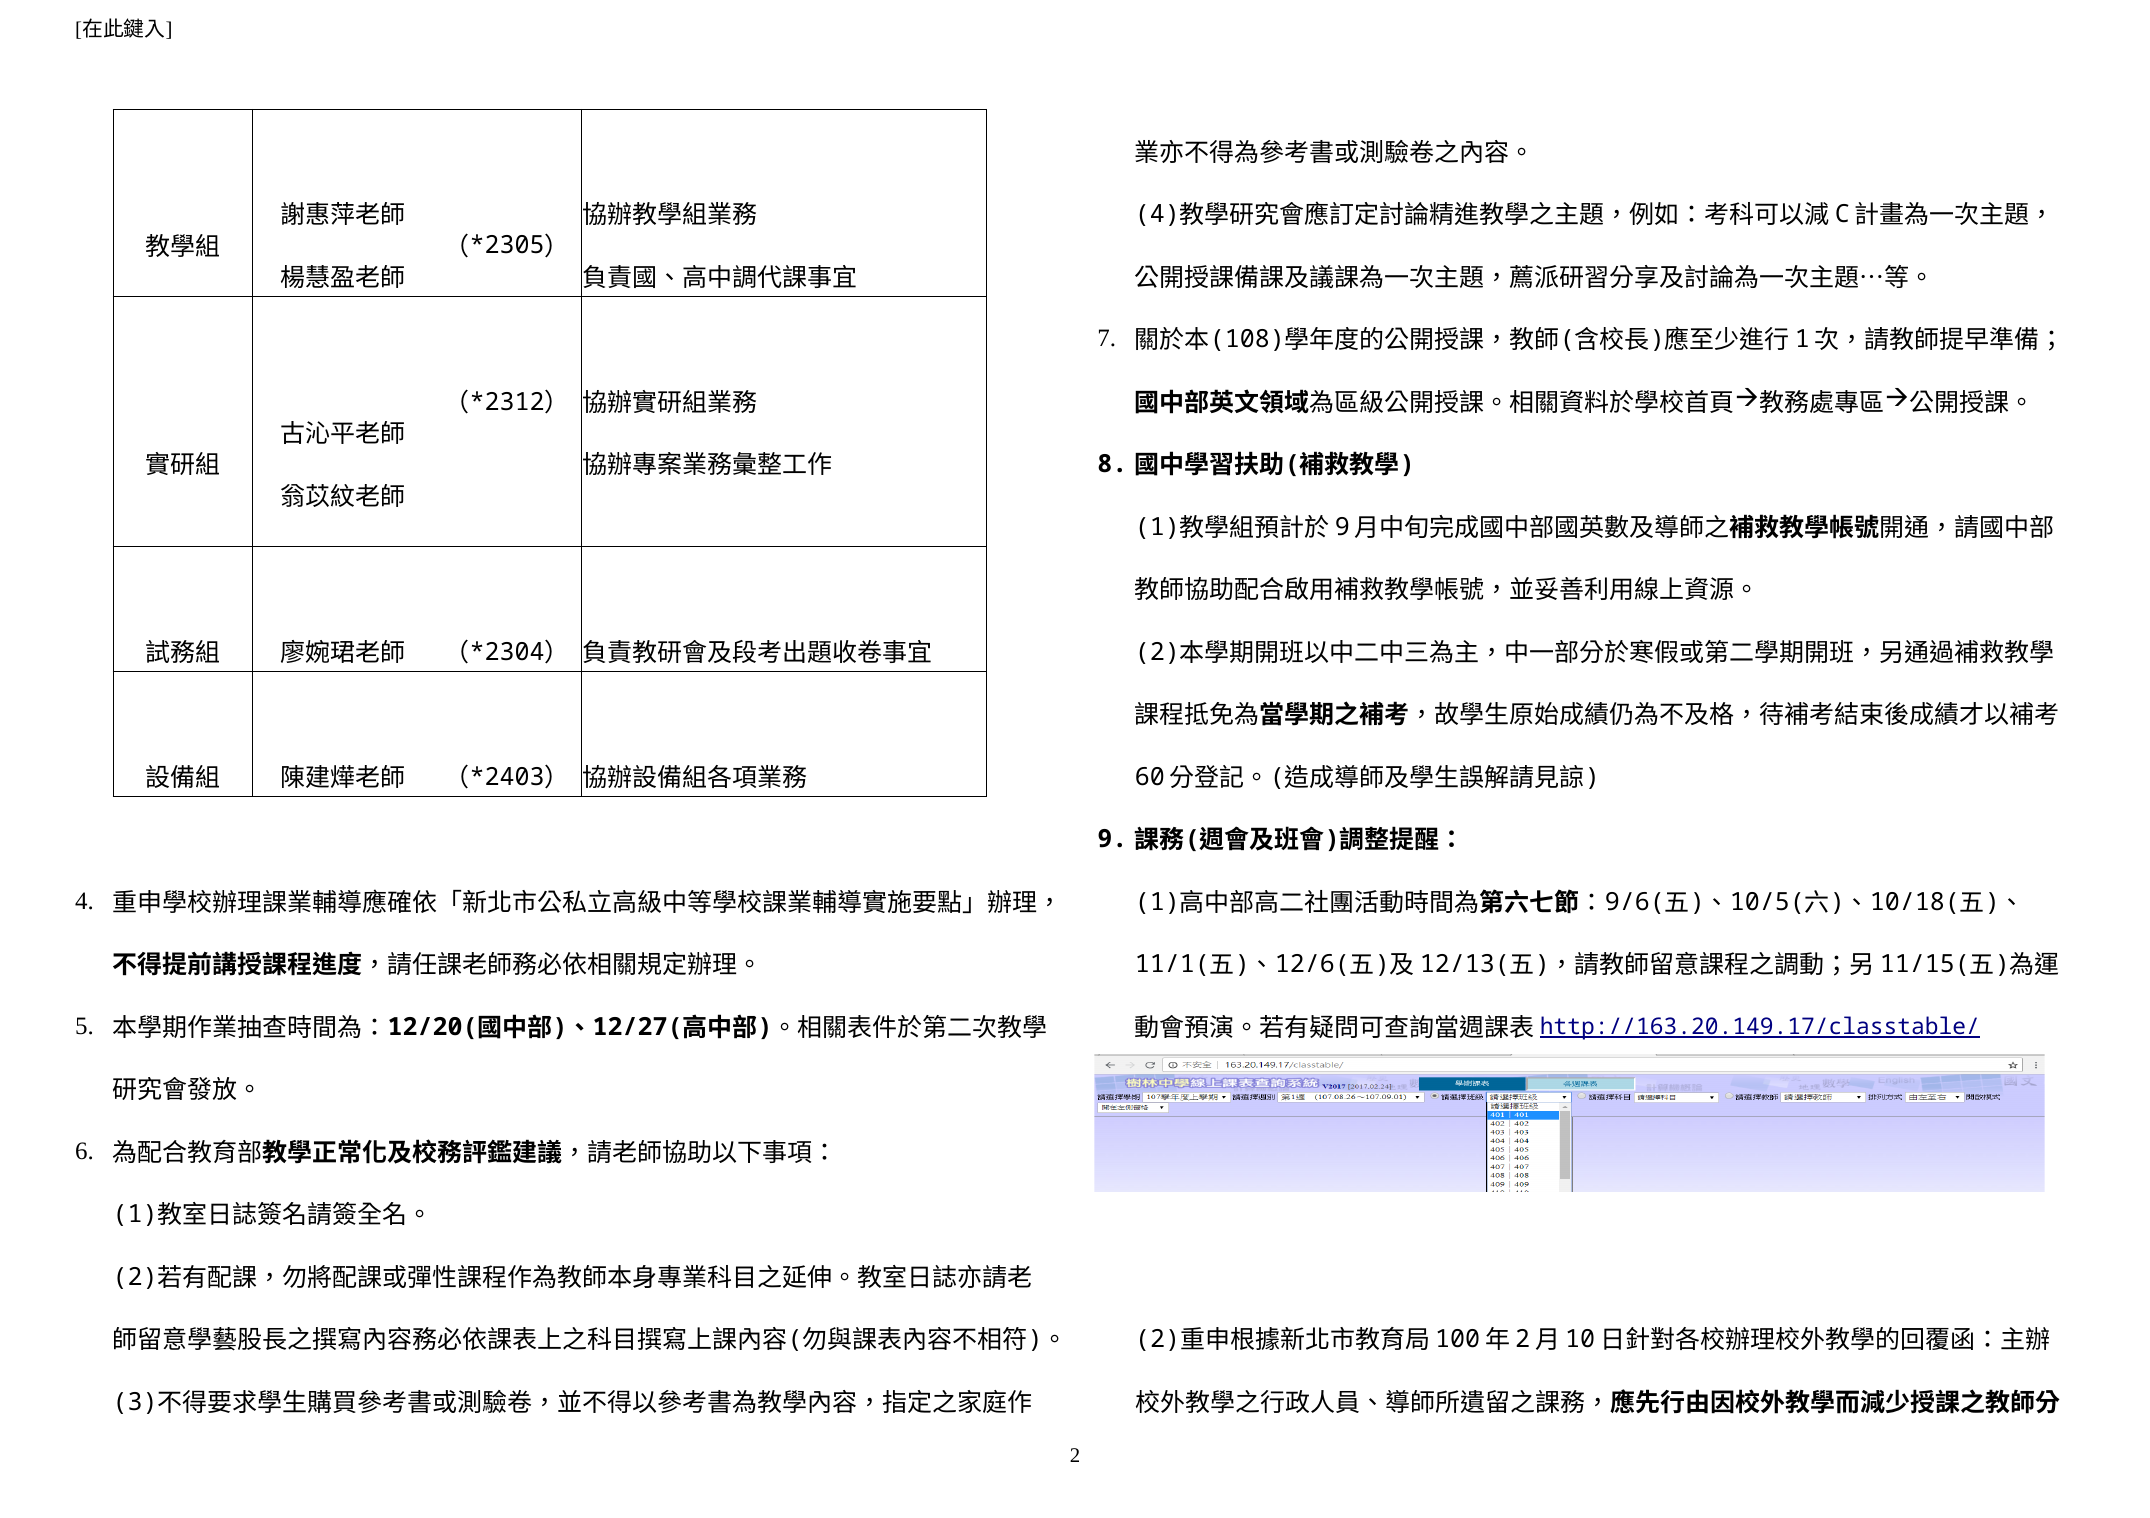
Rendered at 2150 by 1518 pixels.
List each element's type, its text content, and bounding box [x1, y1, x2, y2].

table_cell （*2304） [432, 547, 581, 671]
text (1)教學組預計於9月中旬完成國中部國英數及導師之補救教學帳號開通，請國中部教師協助配合啟用補救教學帳號，並妥善利用線上資源。 [1134, 484, 2074, 609]
table_header （*2305） [432, 110, 581, 296]
table_header 教學組 [114, 110, 252, 296]
table_cell 協辦設備組各項業務 [582, 672, 986, 796]
list 國中學習扶助(補救教學) [1097, 421, 2074, 484]
table_cell 廖婉珺老師 [253, 547, 432, 671]
text (2)重申根據新北市教育局100年2月10日針對各校辦理校外教學的回覆函：主辦校外教學之行政人員、導師所遺留之課務，應先行由因校外教學而減少授課之教師分 [1135, 1296, 2074, 1421]
table_cell 古沁平老師 翁苡紋老師 [253, 297, 432, 546]
table_header 協辦教學組業務 負責國、高中調代課事宜 [582, 110, 986, 296]
list 重申學校辦理課業輔導應確依「新北市公私立高級中等學校課業輔導實施要點」辦理，不得提前講授課程進度，請任課老師務必依相關規定辦理。 [75, 859, 1053, 984]
text (2)若有配課，勿將配課或彈性課程作為教師本身專業科目之延伸。教室日誌亦請老師留意學藝股長之撰寫內容務必依課表上之科目撰寫上課內容(勿與課表內容不相符)。 [112, 1234, 1053, 1359]
table_cell 負責教研會及段考出題收卷事宜 [582, 547, 986, 671]
table_cell 試務組 [114, 547, 252, 671]
text (1)教室日誌簽名請簽全名。 [112, 1171, 1053, 1234]
list 為配合教育部教學正常化及校務評鑑建議，請老師協助以下事項： [75, 1109, 1053, 1171]
text 業亦不得為參考書或測驗卷之內容。 [1134, 109, 2074, 171]
text (4)教學研究會應訂定討論精進教學之主題，例如：考科可以減C計畫為一次主題，公開授課備課及議課為一次主題，薦派研習分享及討論為一次主題…等。 [1134, 171, 2074, 296]
list 關於本(108)學年度的公開授課，教師(含校長)應至少進行1次，請教師提早準備；國中部英文領域為區級公開授課。相關資料於學校首頁教務處專區公開授課。 [1097, 296, 2074, 421]
table_cell （*2403） [432, 672, 581, 796]
table_cell 設備組 [114, 672, 252, 796]
text (2)本學期開班以中二中三為主，中一部分於寒假或第二學期開班，另通過補救教學課程抵免為當學期之補考，故學生原始成績仍為不及格，待補考結束後成績才以補考60分登記。(造成導師及學生誤解請見諒) [1134, 609, 2074, 796]
list 課務(週會及班會)調整提醒： [1097, 796, 2074, 859]
text (1)高中部高二社團活動時間為第六七節：9/6(五)、10/5(六)、10/18(五)、11/1(五)、12/6(五)及12/13(五)，請教師留意課程之調動；另11/15(五)為運動會預演。若有疑問可查詢當週課表http://163.20.149.17/classtable/ [1134, 859, 2074, 1046]
text (3)不得要求學生購買參考書或測驗卷，並不得以參考書為教學內容，指定之家庭作 [112, 1359, 1053, 1421]
table_cell 協辦實研組業務 協辦專案業務彙整工作 [582, 297, 986, 546]
list 本學期作業抽查時間為：12/20(國中部)、12/27(高中部)。相關表件於第二次教學研究會發放。 [75, 984, 1053, 1109]
table_cell 陳建燁老師 [253, 672, 432, 796]
table_header 謝惠萍老師 楊慧盈老師 [253, 110, 432, 296]
table_cell 實研組 [114, 297, 252, 546]
table_cell （*2312） [432, 297, 581, 546]
